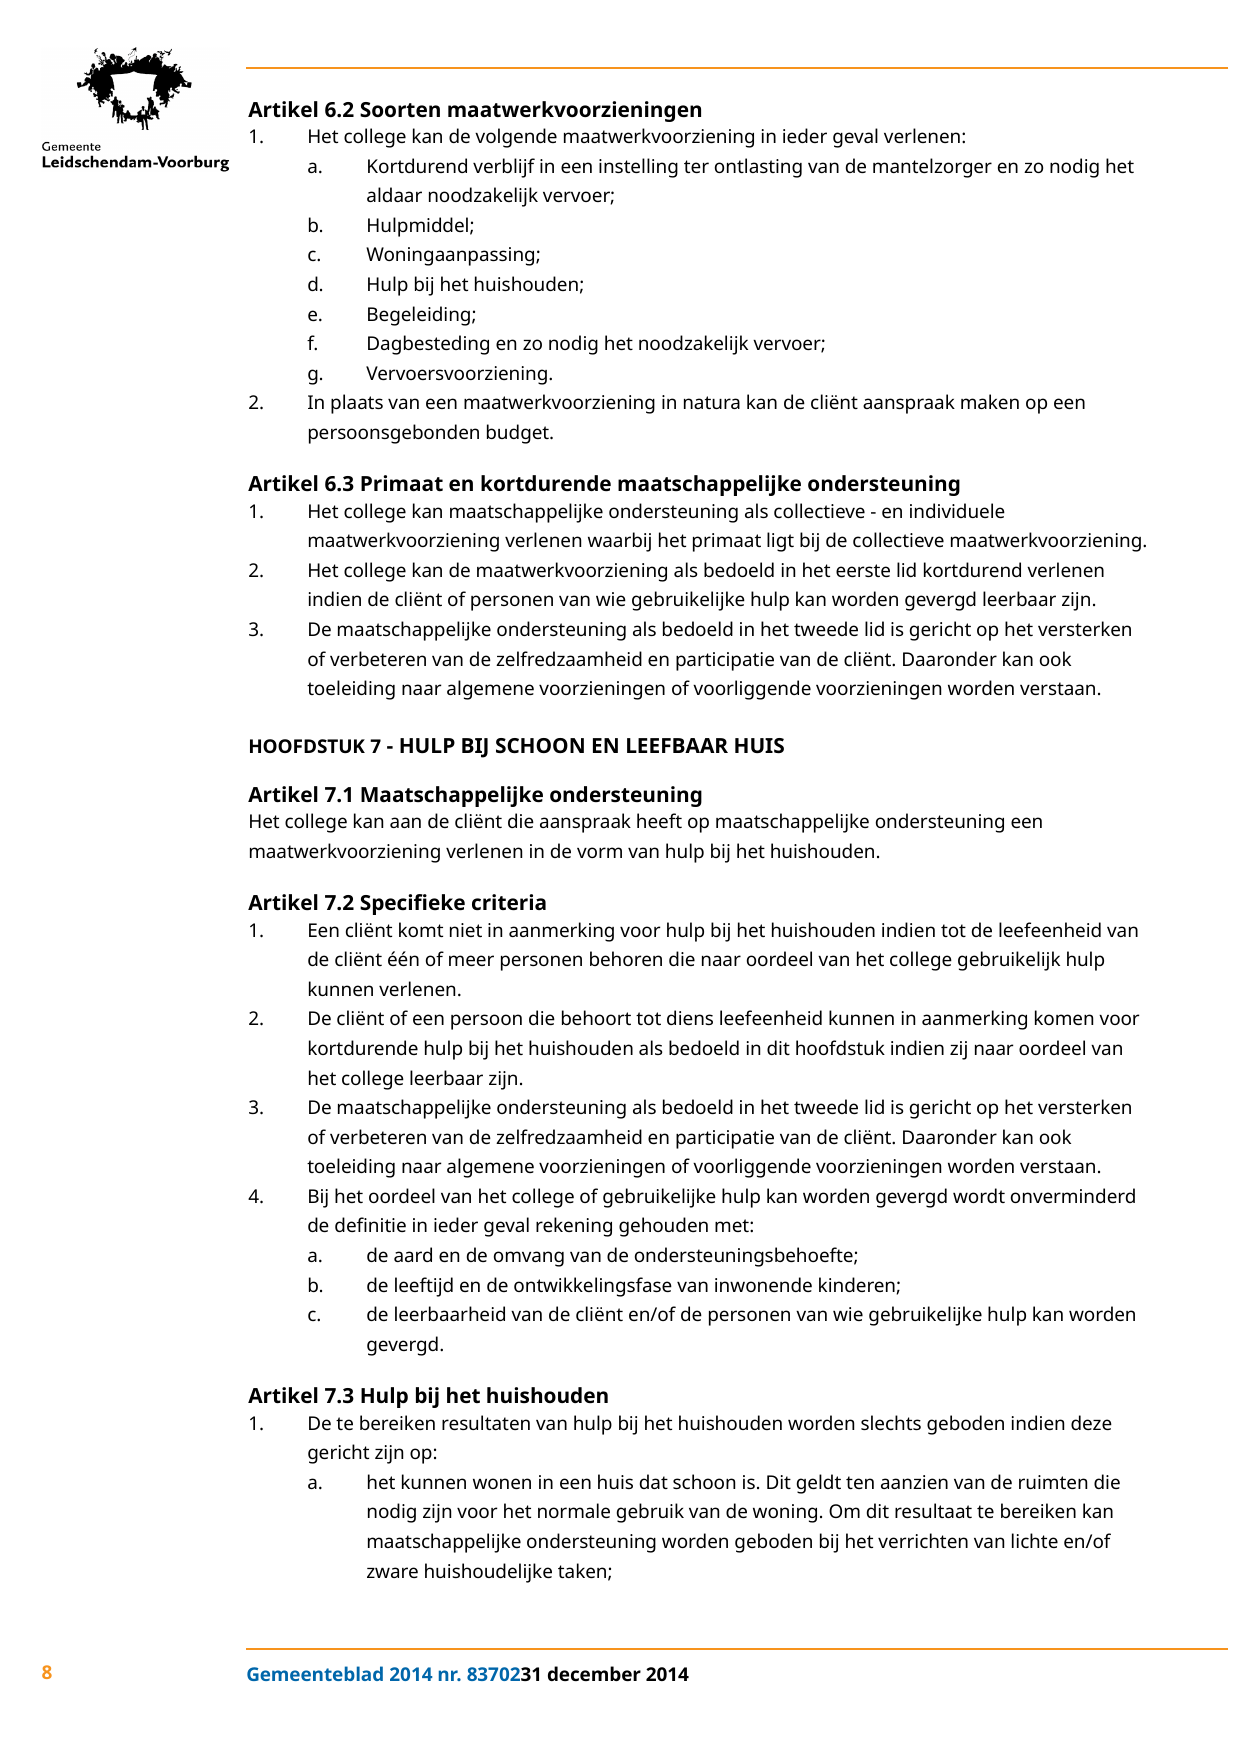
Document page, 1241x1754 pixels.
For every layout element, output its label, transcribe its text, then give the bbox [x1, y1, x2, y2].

text Het college kan aan de cliënt die aanspraak heeft op maatschappelijke ondersteuning een maatwerkvoorziening verlenen in de vorm van hulp bij het huishouden. [248, 808, 1152, 864]
list De maatschappelijke ondersteuning als bedoeld in het tweede lid is gericht op het versterken of verbeteren van de zelfredzaamheid en participatie van de cliënt. Daaronder kan ook toeleiding naar algemene voorzieningen of voorliggende voorzieningen worden verstaan. [248, 1094, 1152, 1179]
list Hulp bij het huishouden; [307, 271, 1152, 297]
text Artikel 7.1 Maatschappelijke ondersteuning [248, 780, 1152, 808]
list het kunnen wonen in een huis dat schoon is. Dit geldt ten aanzien van de ruimten die nodig zijn voor het normale gebruik van de woning. Om dit resultaat te bereiken kan maatschappelijke ondersteuning worden geboden bij het verrichten van lichte en/of zware huishoudelijke taken; [307, 1469, 1152, 1583]
list In plaats van een maatwerkvoorziening in natura kan de cliënt aanspraak maken op een persoonsgebonden budget. [248, 389, 1152, 445]
text Artikel 6.2 Soorten maatwerkvoorzieningen [248, 95, 1152, 123]
list de leeftijd en de ontwikkelingsfase van inwonende kinderen; [307, 1272, 1152, 1298]
list Woningaanpassing; [307, 242, 1152, 267]
text Artikel 6.3 Primaat en kortdurende maatschappelijke ondersteuning [248, 469, 1152, 498]
list De cliënt of een persoon die behoort tot diens leefeenheid kunnen in aanmerking komen voor kortdurende hulp bij het huishouden als bedoeld in dit hoofdstuk indien zij naar oordeel van het college leerbaar zijn. [248, 1006, 1152, 1091]
list Het college kan maatschappelijke ondersteuning als collectieve - en individuele maatwerkvoorziening verlenen waarbij het primaat ligt bij de collectieve maatwerkvoorziening. [248, 498, 1152, 553]
list Hulpmiddel; [307, 212, 1152, 238]
list Bij het oordeel van het college of gebruikelijke hulp kan worden gevergd wordt onverminderd de definitie in ieder geval rekening gehouden met: [248, 1183, 1152, 1238]
list de aard en de omvang van de ondersteuningsbehoefte; [307, 1242, 1152, 1268]
list De maatschappelijke ondersteuning als bedoeld in het tweede lid is gericht op het versterken of verbeteren van de zelfredzaamheid en participatie van de cliënt. Daaronder kan ook toeleiding naar algemene voorzieningen of voorliggende voorzieningen worden verstaan. [248, 616, 1152, 701]
picture [41, 47, 231, 172]
list de leerbaarheid van de cliënt en/of de personen van wie gebruikelijke hulp kan worden gevergd. [307, 1301, 1152, 1357]
list Een cliënt komt niet in aanmerking voor hulp bij het huishouden indien tot de leefeenheid van de cliënt één of meer personen behoren die naar oordeel van het college gebruikelijk hulp kunnen verlenen. [248, 917, 1152, 1002]
list Dagbesteding en zo nodig het noodzakelijk vervoer; [307, 330, 1152, 356]
text HOOFDSTUK 7 - HULP BIJ SCHOON EN LEEFBAAR HUIS [248, 731, 1152, 759]
list Het college kan de volgende maatwerkvoorziening in ieder geval verlenen: [248, 123, 1152, 149]
list Begeleiding; [307, 301, 1152, 326]
text Artikel 7.3 Hulp bij het huishouden [248, 1381, 1152, 1410]
list Vervoersvoorziening. [307, 360, 1152, 386]
text Artikel 7.2 Specifieke criteria [248, 888, 1152, 917]
list De te bereiken resultaten van hulp bij het huishouden worden slechts geboden indien deze gericht zijn op: [248, 1410, 1152, 1465]
list Kortdurend verblijf in een instelling ter ontlasting van de mantelzorger en zo nodig het aldaar noodzakelijk vervoer; [307, 153, 1152, 208]
list Het college kan de maatwerkvoorziening als bedoeld in het eerste lid kortdurend verlenen indien de cliënt of personen van wie gebruikelijke hulp kan worden gevergd leerbaar zijn. [248, 557, 1152, 612]
